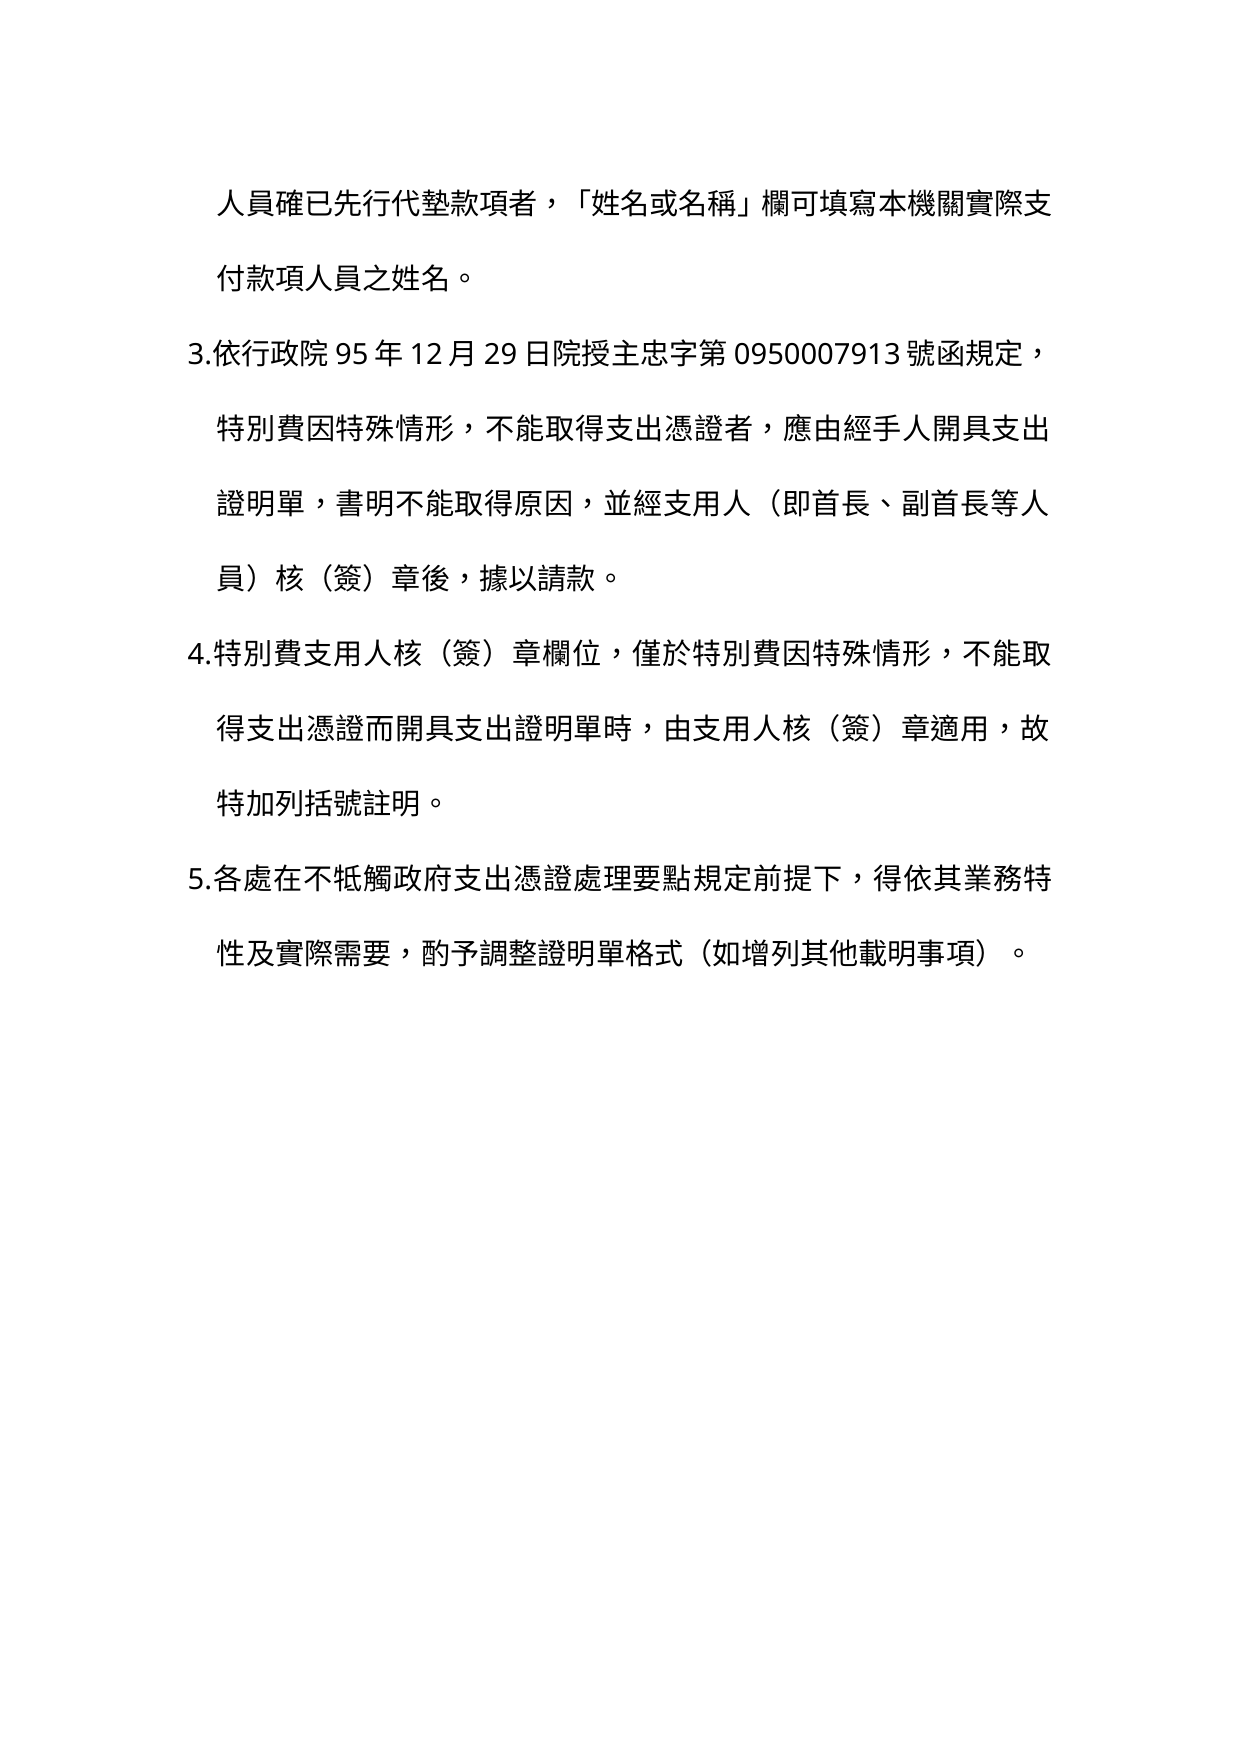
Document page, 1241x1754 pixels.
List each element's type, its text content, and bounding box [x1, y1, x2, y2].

text 3.依行政院95年12月29日院授主忠字第0950007913號函規定，特別費因特殊情形，不能取得支出憑證者，應由經手人開具支出證明單，書明不能取得原因，並經支用人（即首長、副首長等人員）核（簽）章後，據以請款。 [187, 314, 1053, 614]
text 4.特別費支用人核（簽）章欄位，僅於特別費因特殊情形，不能取得支出憑證而開具支出證明單時，由支用人核（簽）章適用，故特加列括號註明。 [187, 614, 1053, 839]
text 5.各處在不牴觸政府支出憑證處理要點規定前提下，得依其業務特性及實際需要，酌予調整證明單格式（如增列其他載明事項）。 [187, 839, 1053, 989]
text 人員確已先行代墊款項者，「姓名或名稱」欄可填寫本機關實際支付款項人員之姓名。 [187, 164, 1053, 314]
